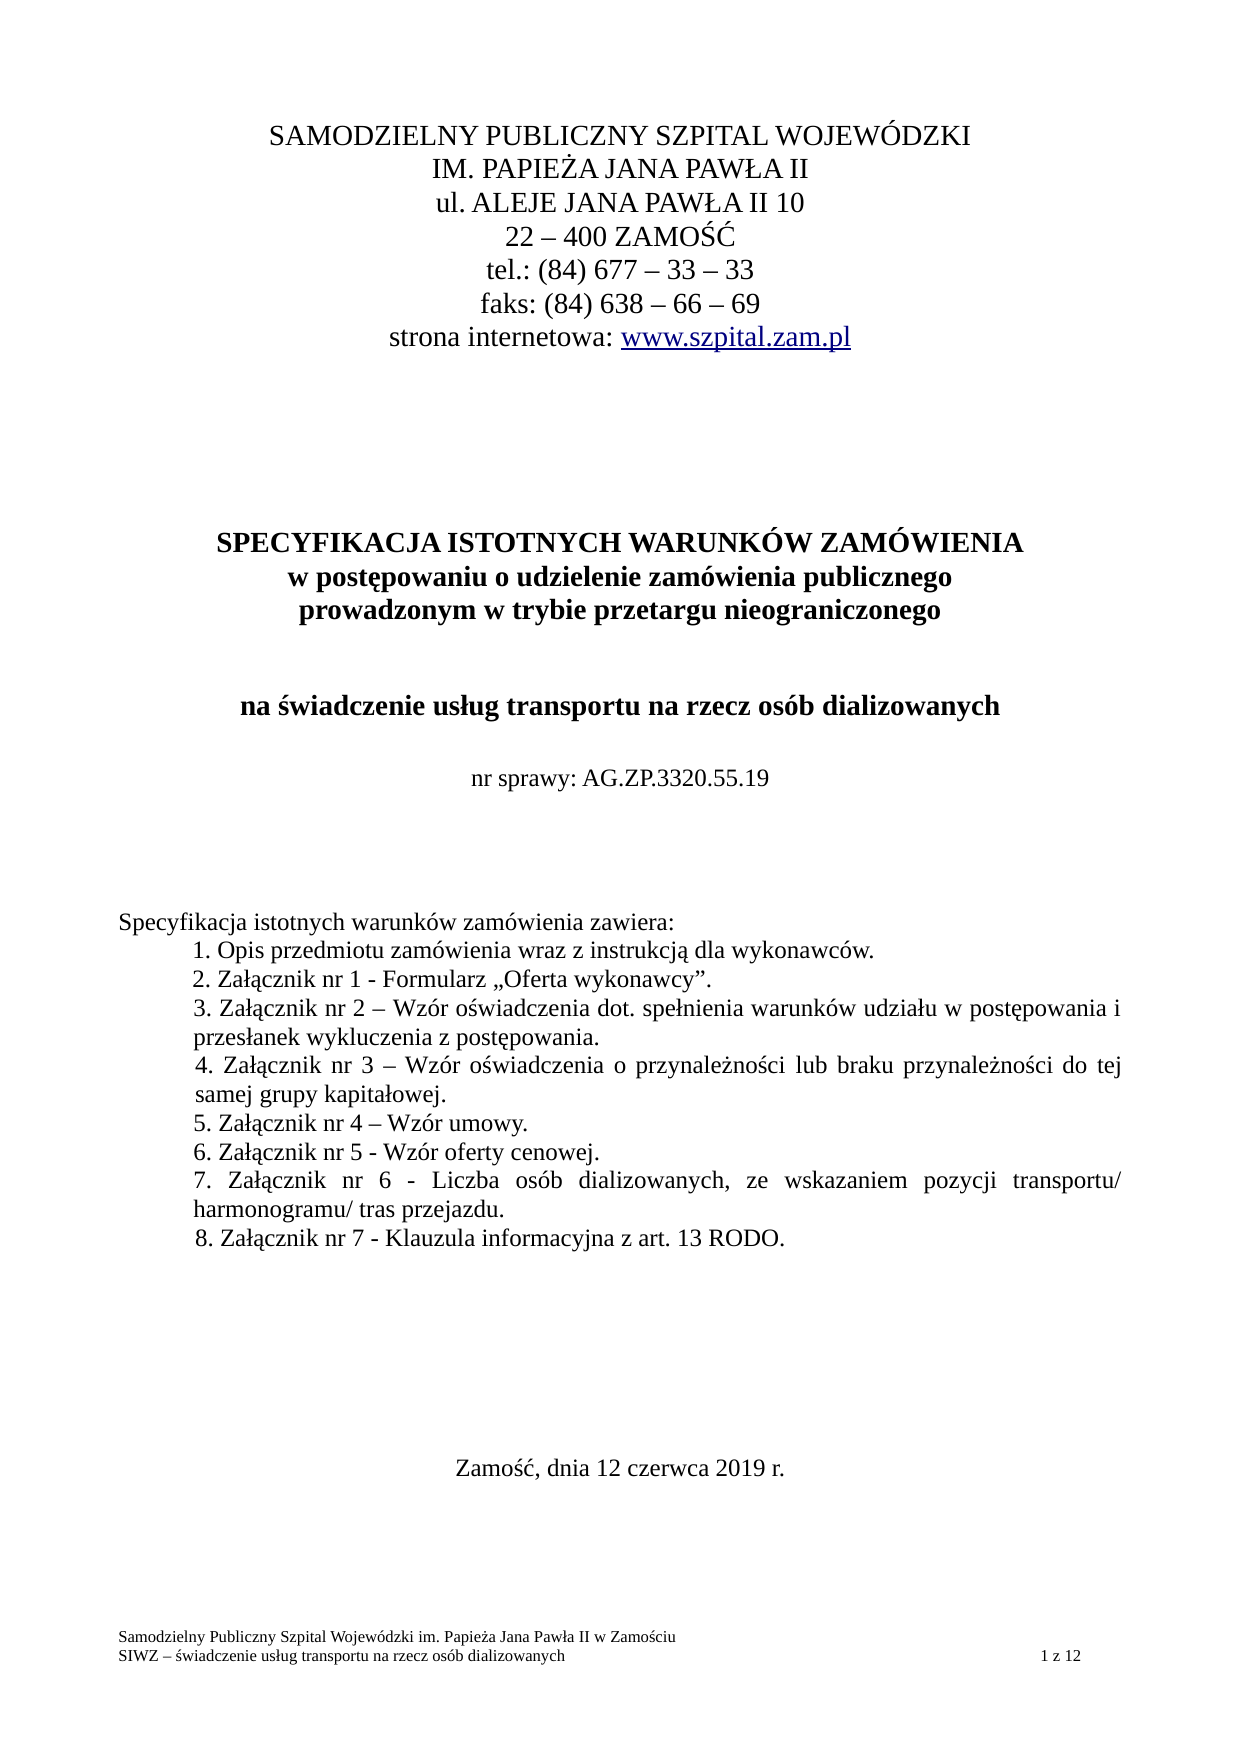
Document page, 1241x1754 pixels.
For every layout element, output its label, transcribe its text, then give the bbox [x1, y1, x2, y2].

text 22 – 400 ZAMOŚĆ [118, 219, 1122, 252]
text IM. PAPIEŻA JANA PAWŁA II [118, 152, 1122, 185]
text prowadzonym w trybie przetargu nieograniczonego [118, 592, 1122, 626]
text 4. Załącznik nr 3 – Wzór oświadczenia o przynależności lub braku przynależności do tej samej grupy kapitałowej. [195, 1051, 1122, 1108]
text 2. Załącznik nr 1 - Formularz „Oferta wykonawcy”. [118, 964, 1122, 993]
text w postępowaniu o udzielenie zamówienia publicznego [118, 559, 1122, 592]
text na świadczenie usług transportu na rzecz osób dializowanych [118, 688, 1122, 722]
text 5. Załącznik nr 4 – Wzór umowy. [118, 1108, 1122, 1137]
text Zamość, dnia 12 czerwca 2019 r. [118, 1453, 1122, 1482]
text 3. Załącznik nr 2 – Wzór oświadczenia dot. spełnienia warunków udziału w postępowania i przesłanek wykluczenia z postępowania. [193, 993, 1122, 1051]
text SAMODZIELNY PUBLICZNY SZPITAL WOJEWÓDZKI [118, 118, 1122, 152]
list 6. Załącznik nr 5 - Wzór oferty cenowej. [156, 1137, 1122, 1166]
text strona internetowa: www.szpital.zam.pl [118, 319, 1122, 353]
text SPECYFIKACJA ISTOTNYCH WARUNKÓW ZAMÓWIENIA [118, 525, 1122, 559]
text 8. Załącznik nr 7 - Klauzula informacyjna z art. 13 RODO. [195, 1223, 1122, 1252]
text tel.: (84) 677 – 33 – 33 [118, 252, 1122, 286]
text 1. Opis przedmiotu zamówienia wraz z instrukcją dla wykonawców. [118, 936, 1122, 964]
text Specyfikacja istotnych warunków zamówienia zawiera: [118, 907, 1122, 936]
text ul. ALEJE JANA PAWŁA II 10 [118, 185, 1122, 219]
text faks: (84) 638 – 66 – 69 [118, 286, 1122, 319]
list 7. Załącznik nr 6 - Liczba osób dializowanych, ze wskazaniem pozycji transportu/ harmonogramu/ tras przejazdu. [156, 1166, 1122, 1223]
text nr sprawy: AG.ZP.3320.55.19 [118, 763, 1122, 792]
